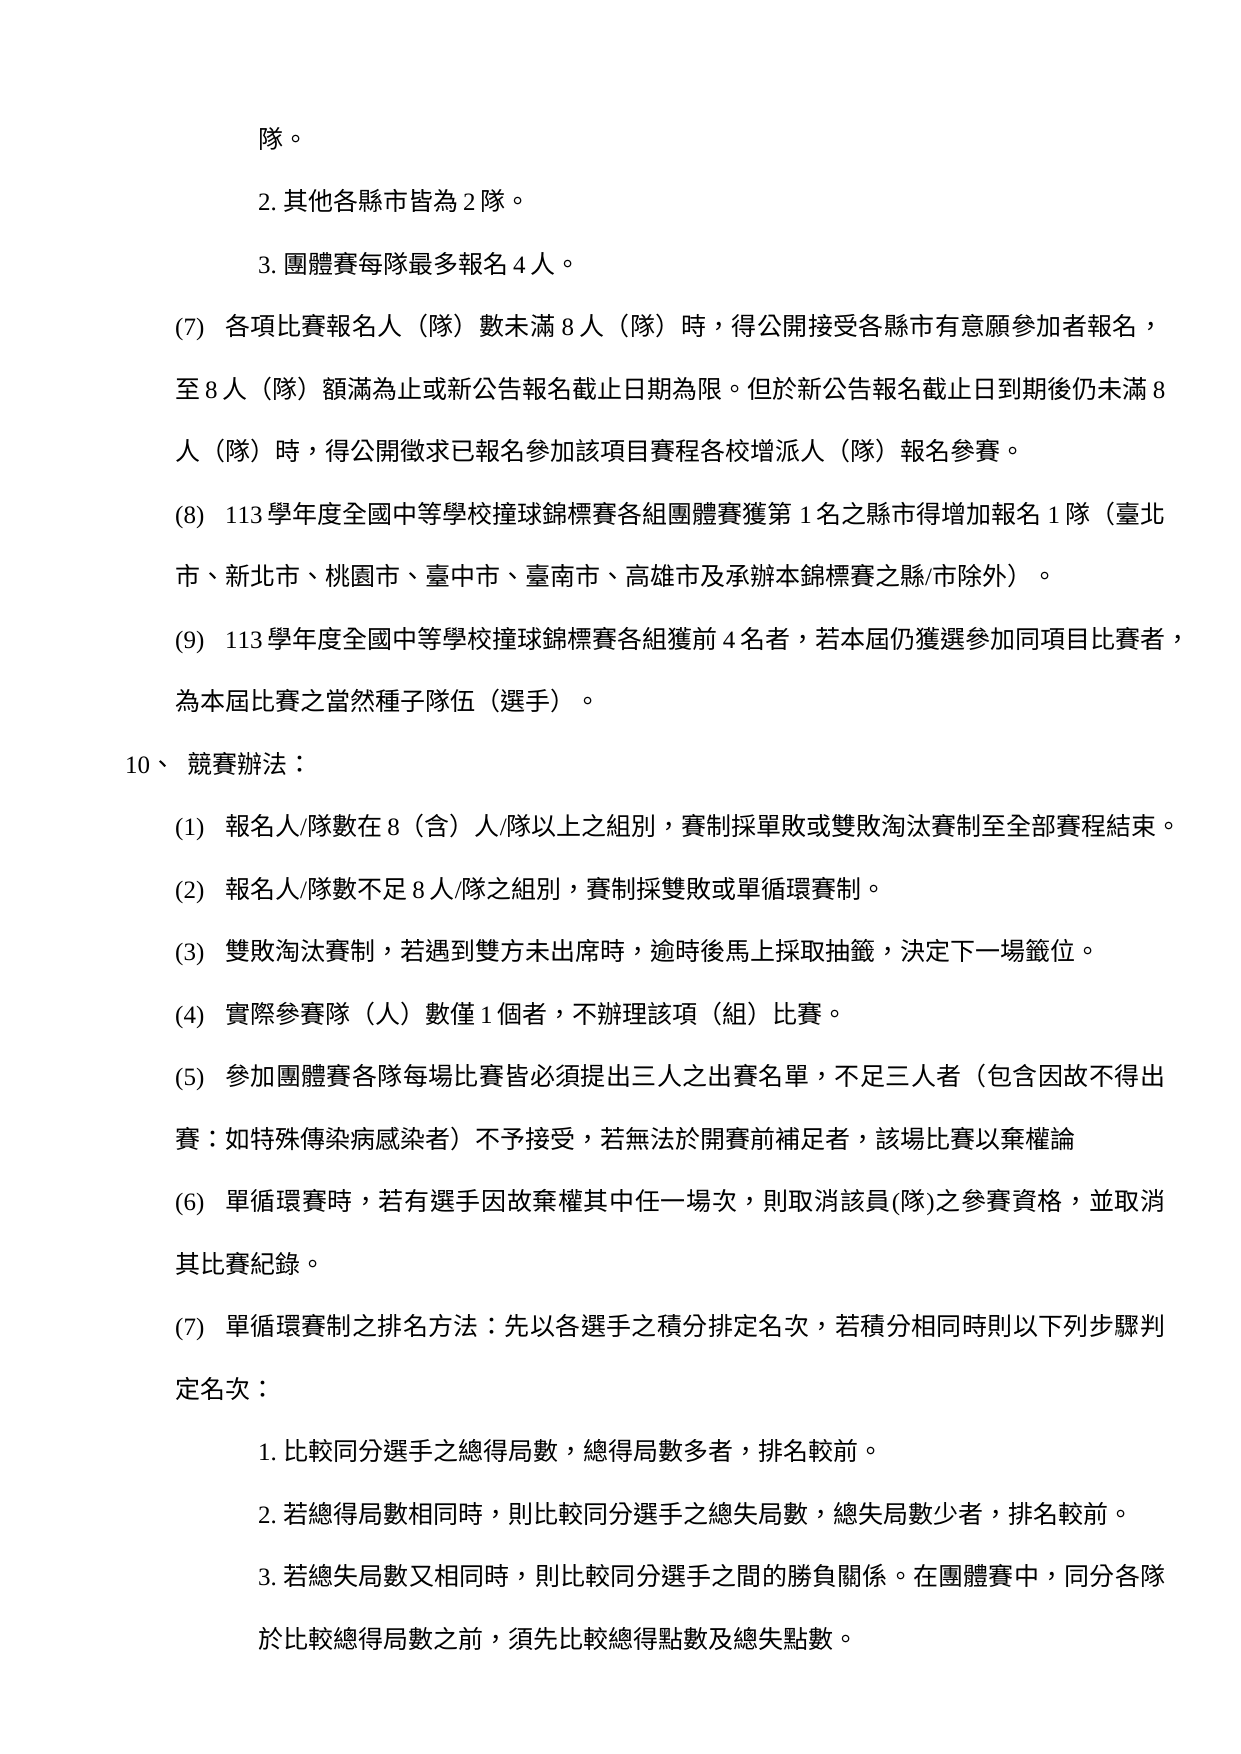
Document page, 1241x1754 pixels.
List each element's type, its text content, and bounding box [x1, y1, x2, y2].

list 報名人/隊數在8（含）人/隊以上之組別，賽制採單敗或雙敗淘汰賽制至全部賽程結束。 [175, 783, 1165, 846]
list 各項比賽報名人（隊）數未滿8人（隊）時，得公開接受各縣市有意願參加者報名，至8人（隊）額滿為止或新公告報名截止日期為限。但於新公告報名截止日到期後仍未滿8人（隊）時，得公開徵求已報名參加該項目賽程各校增派人（隊）報名參賽。 [175, 283, 1165, 471]
list 報名人/隊數不足8人/隊之組別，賽制採雙敗或單循環賽制。 [175, 846, 1165, 908]
list 113學年度全國中等學校撞球錦標賽各組團體賽獲第1名之縣市得增加報名1隊（臺北市、新北市、桃園市、臺中市、臺南市、高雄市及承辦本錦標賽之縣/市除外）。 [175, 471, 1165, 596]
list 參加團體賽各隊每場比賽皆必須提出三人之出賽名單，不足三人者（包含因故不得出賽：如特殊傳染病感染者）不予接受，若無法於開賽前補足者，該場比賽以棄權論 [175, 1033, 1165, 1158]
list 其他各縣市皆為2隊。 [258, 158, 1165, 221]
list 單循環賽制之排名方法：先以各選手之積分排定名次，若積分相同時則以下列步驟判定名次： [175, 1283, 1165, 1408]
list 臺北市、新北市、桃園市、臺中市、臺南市、高雄市及承辦本錦標賽之縣/市各3隊。 [258, 96, 1165, 158]
list 比較同分選手之總得局數，總得局數多者，排名較前。 [258, 1408, 1165, 1471]
list 雙敗淘汰賽制，若遇到雙方未出席時，逾時後馬上採取抽籤，決定下一場籤位。 [175, 908, 1165, 971]
list 實際參賽隊（人）數僅1個者，不辦理該項（組）比賽。 [175, 971, 1165, 1033]
list 競賽辦法： [125, 721, 1165, 783]
list 若總得局數相同時，則比較同分選手之總失局數，總失局數少者，排名較前。 [258, 1471, 1165, 1533]
list 團體賽每隊最多報名4人。 [258, 221, 1165, 283]
list 113學年度全國中等學校撞球錦標賽各組獲前4名者，若本屆仍獲選參加同項目比賽者，為本屆比賽之當然種子隊伍（選手）。 [175, 596, 1165, 721]
list 單循環賽時，若有選手因故棄權其中任一場次，則取消該員(隊)之參賽資格，並取消其比賽紀錄。 [175, 1158, 1165, 1283]
list 若總失局數又相同時，則比較同分選手之間的勝負關係。在團體賽中，同分各隊於比較總得局數之前，須先比較總得點數及總失點數。 [258, 1533, 1165, 1658]
